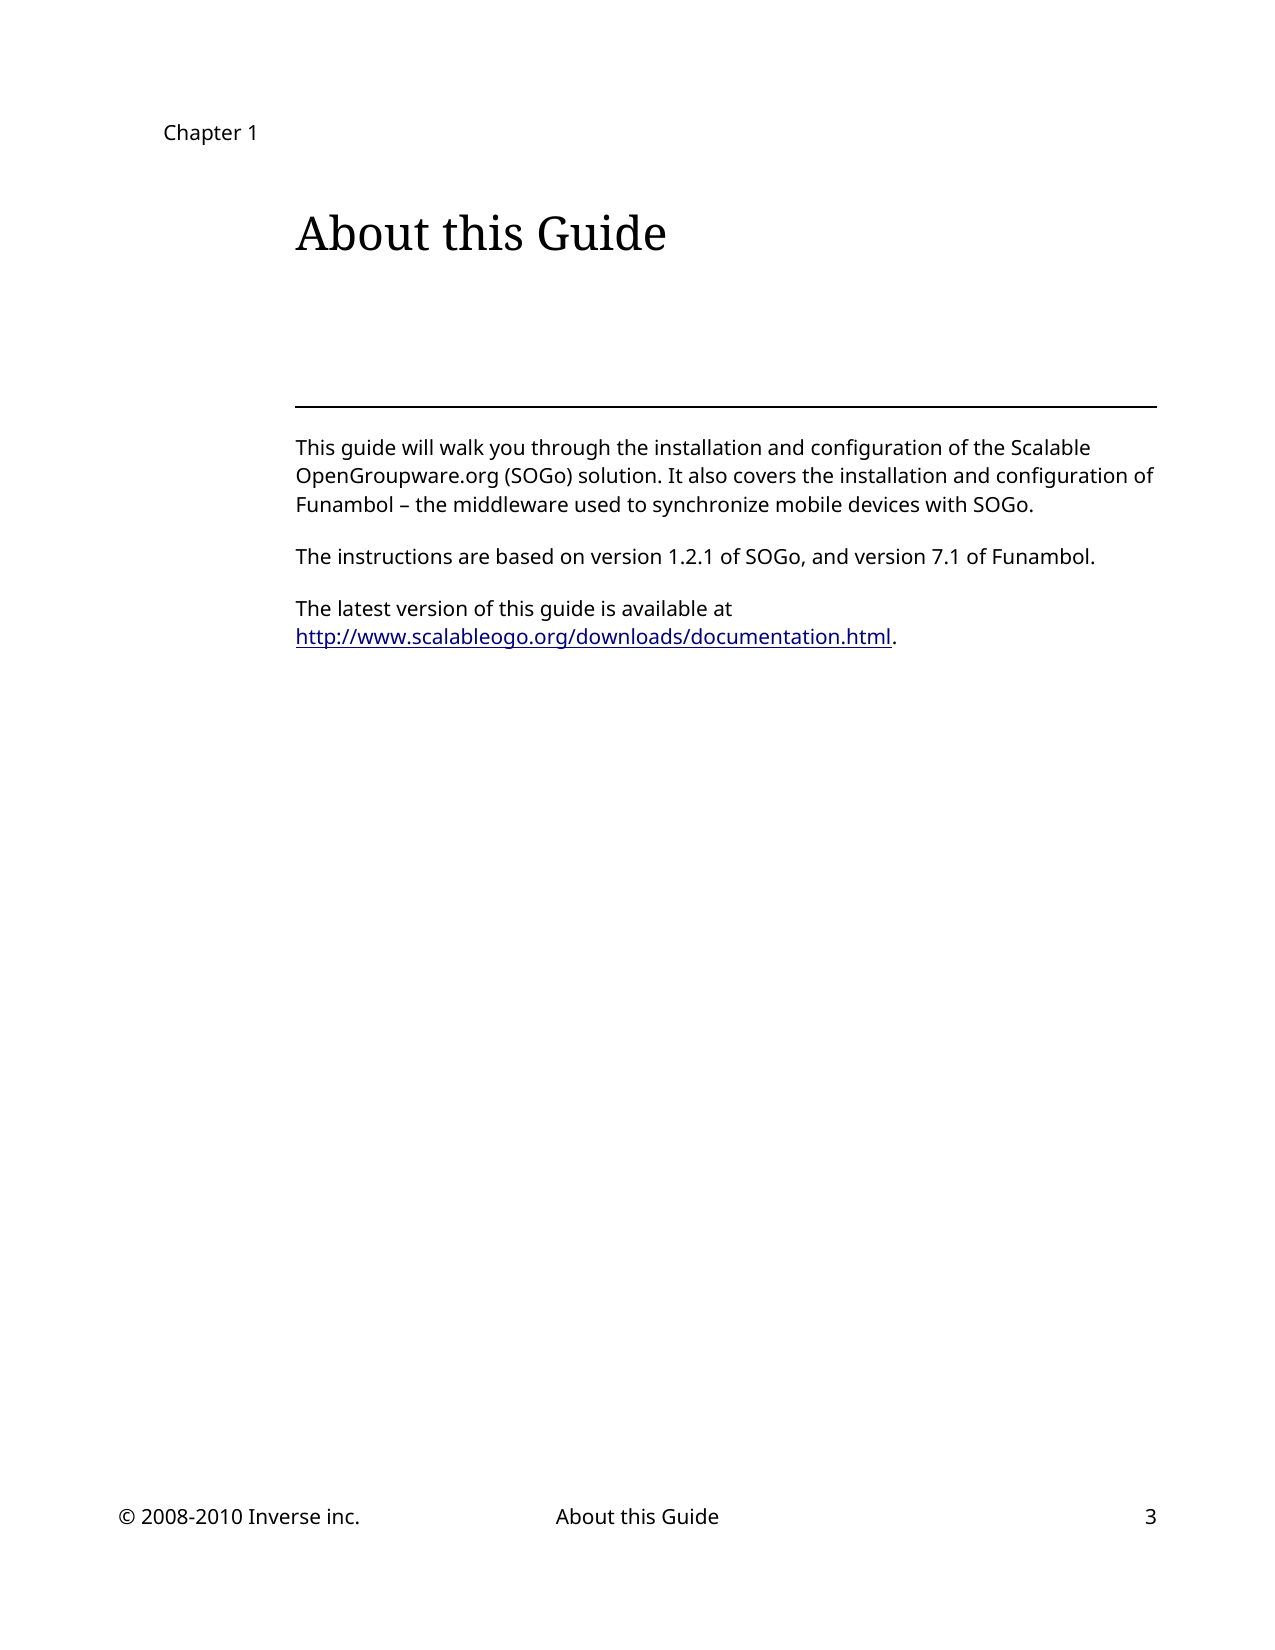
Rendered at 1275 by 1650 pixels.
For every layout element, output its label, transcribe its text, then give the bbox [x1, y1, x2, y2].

text This guide will walk you through the installation and configuration of the Scalable OpenGroupware.org (SOGo) solution. It also covers the installation and configuration of Funambol – the middleware used to synchronize mobile devices with SOGo. [295, 433, 1157, 518]
text The latest version of this guide is available at http://www.scalableogo.org/downloads/documentation.html. [295, 594, 1157, 651]
subtitle About this Guide [295, 201, 1157, 406]
text The instructions are based on version 1.2.1 of SOGo, and version 7.1 of Funambol. [295, 542, 1157, 570]
